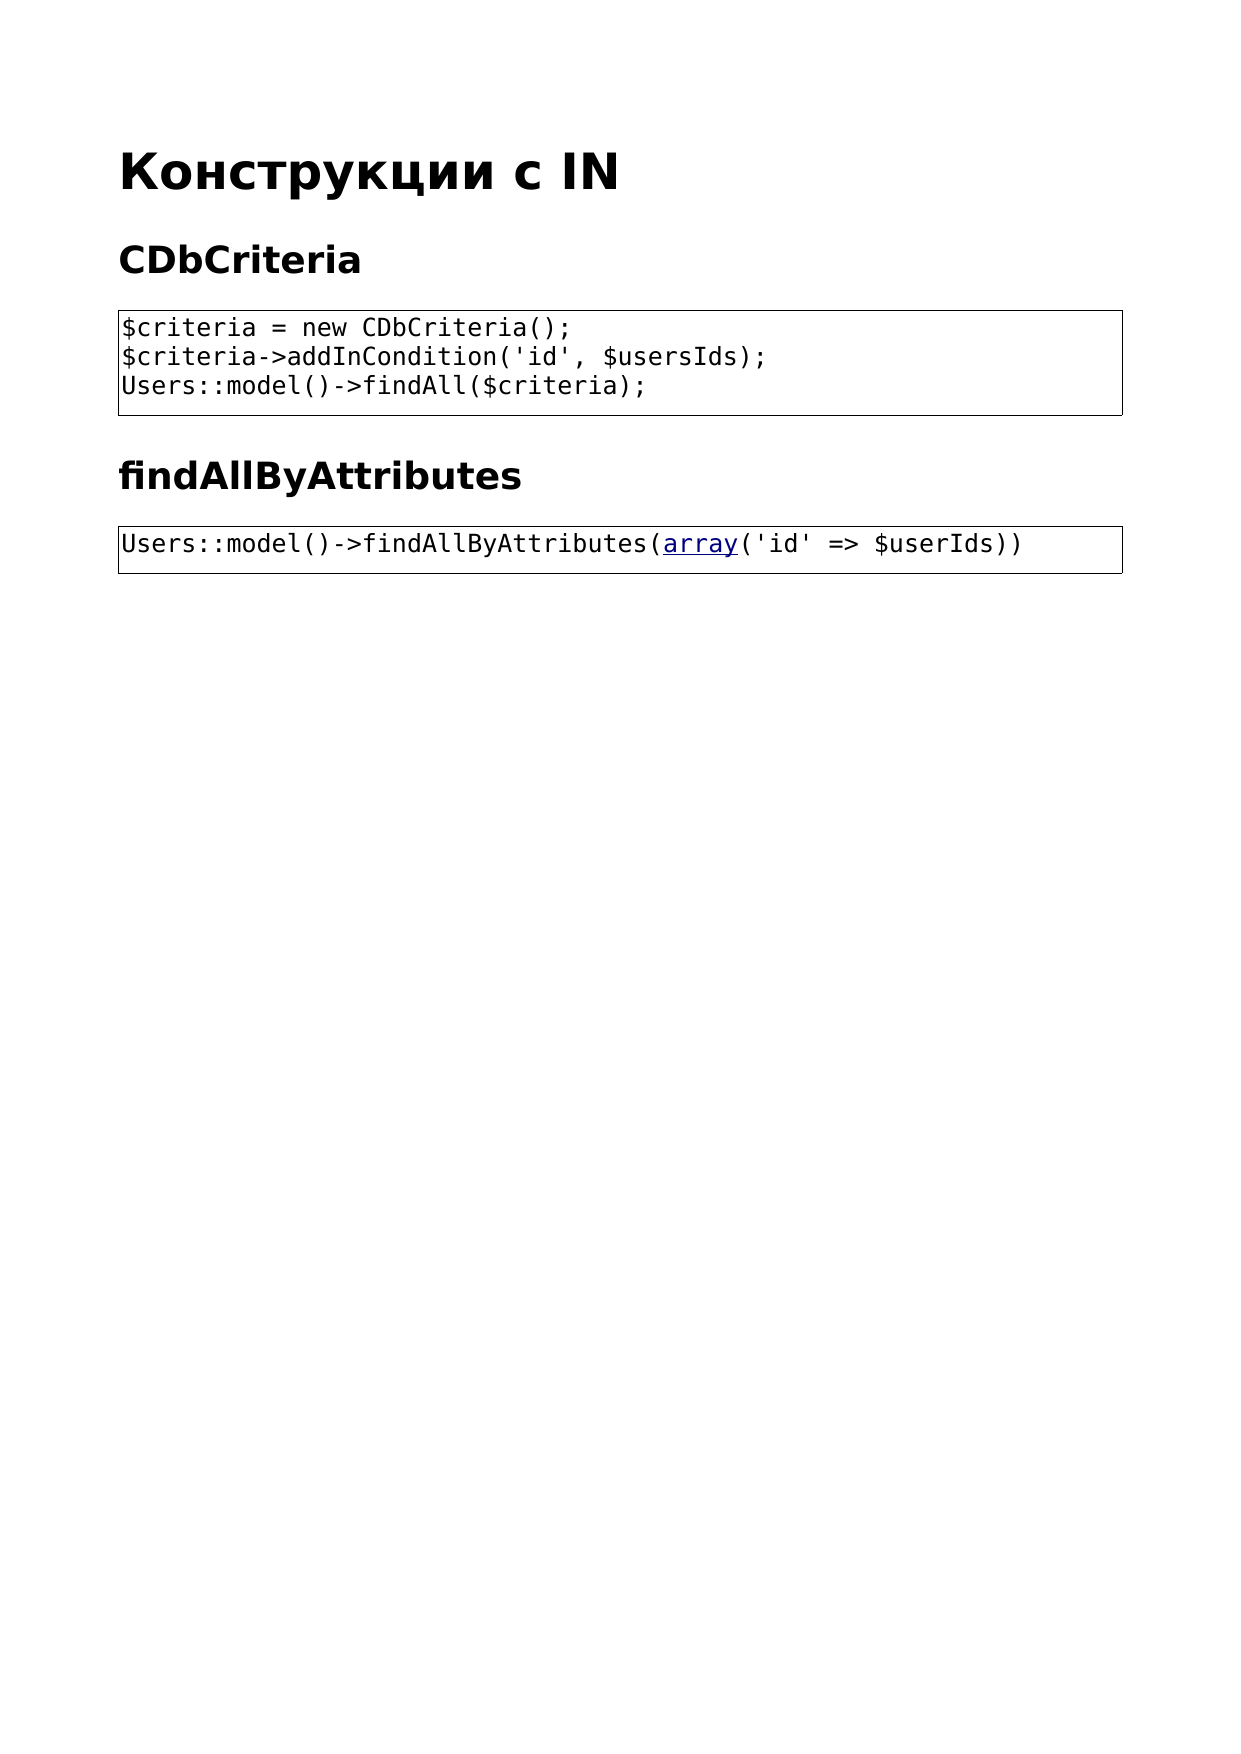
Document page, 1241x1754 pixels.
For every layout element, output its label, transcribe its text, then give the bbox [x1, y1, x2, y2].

subtitle Конструкции с IN [118, 143, 1122, 201]
table_header $criteria = new CDbCriteria(); $criteria->addInCondition('id', $usersIds); Users::model()->findAll($criteria); [119, 311, 1122, 415]
subtitle findAllByAttributes [118, 455, 1122, 498]
table_header Users::model()->findAllByAttributes(array('id' => $userIds)) [119, 527, 1122, 573]
subtitle CDbCriteria [118, 239, 1122, 282]
